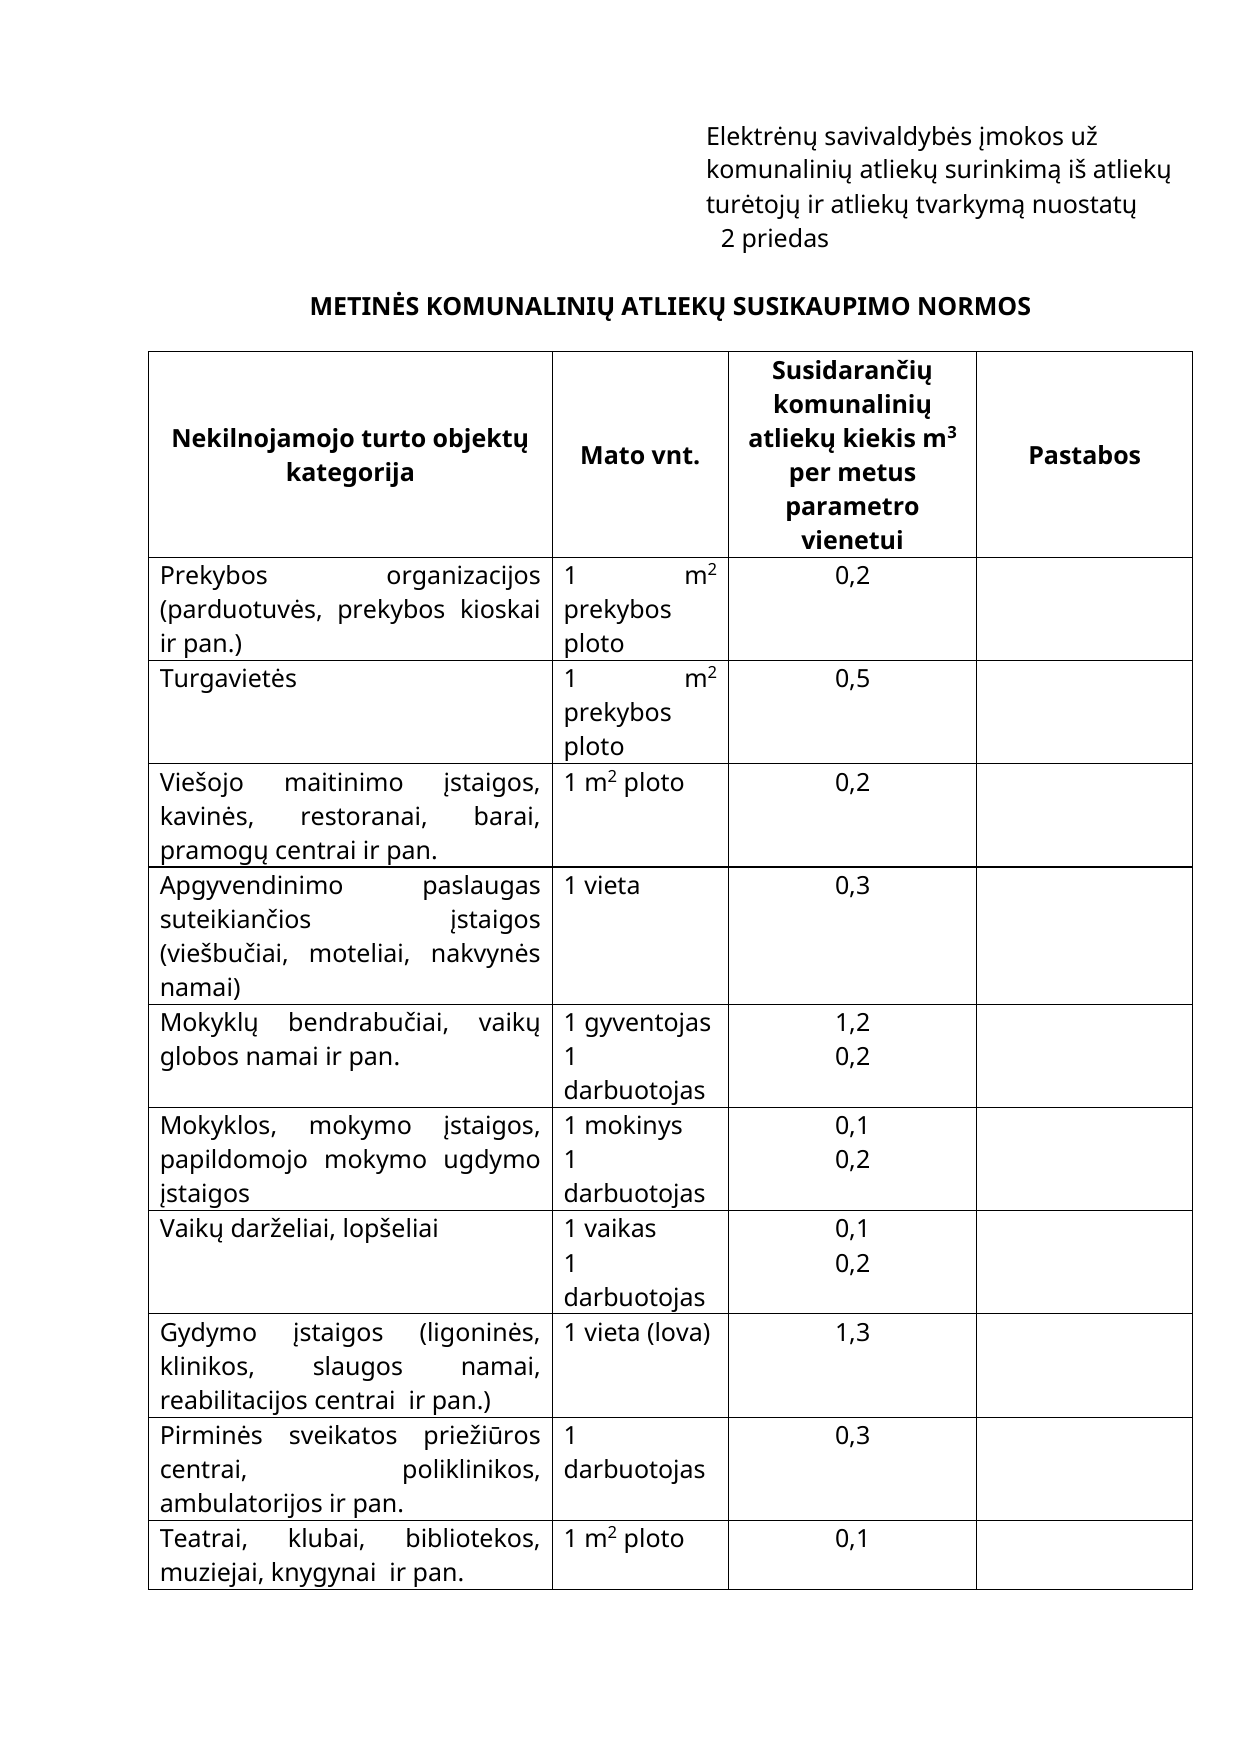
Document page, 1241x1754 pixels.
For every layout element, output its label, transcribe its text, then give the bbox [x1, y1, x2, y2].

table_cell [977, 1108, 1192, 1210]
table_cell Gydymo įstaigos (ligoninės, klinikos, slaugos namai, reabilitacijos centrai ir pan.) [149, 1314, 552, 1417]
table_cell 0,1 [729, 1521, 976, 1589]
table_cell [977, 1005, 1192, 1107]
table_cell Vaikų darželiai, lopšeliai [149, 1211, 552, 1313]
table_cell 0,3 [729, 1418, 976, 1520]
table_cell [977, 1211, 1192, 1313]
table_header Nekilnojamojo turto objektų kategorija [149, 352, 552, 557]
table_cell 1 m2 prekybos ploto [553, 558, 728, 660]
table_cell 1 vaikas 1 darbuotojas [553, 1211, 728, 1313]
table_cell 1 gyventojas 1 darbuotojas [553, 1005, 728, 1107]
text 2 priedas [159, 220, 1181, 254]
table_cell [977, 558, 1192, 660]
text Elektrėnų savivaldybės įmokos už [706, 118, 1181, 152]
table_header Susidarančių komunalinių atliekų kiekis m3 per metus parametro vienetui [729, 352, 976, 557]
table_cell 1 m2 ploto [553, 764, 728, 866]
table_cell [977, 661, 1192, 763]
table_cell Prekybos organizacijos (parduotuvės, prekybos kioskai ir pan.) [149, 558, 552, 660]
table_cell [977, 1418, 1192, 1520]
table_cell 0,3 [729, 868, 976, 1004]
table_cell 1 m2 prekybos ploto [553, 661, 728, 763]
table_header Pastabos [977, 352, 1192, 557]
table_cell 1 m2 ploto [553, 1521, 728, 1589]
table_cell 1 darbuotojas [553, 1418, 728, 1520]
table_cell Mokyklos, mokymo įstaigos, papildomojo mokymo ugdymo įstaigos [149, 1108, 552, 1210]
table_cell 1,2 0,2 [729, 1005, 976, 1107]
text komunalinių atliekų surinkimą iš atliekų [706, 152, 1181, 186]
table_header Mato vnt. [553, 352, 728, 557]
table_cell Viešojo maitinimo įstaigos, kavinės, restoranai, barai, pramogų centrai ir pan. [149, 764, 552, 866]
table_cell 0,1 0,2 [729, 1108, 976, 1210]
table_cell Turgavietės [149, 661, 552, 763]
table_cell 1,3 [729, 1314, 976, 1417]
table_cell Teatrai, klubai, bibliotekos, muziejai, knygynai ir pan. [149, 1521, 552, 1589]
table_cell Pirminės sveikatos priežiūros centrai, poliklinikos, ambulatorijos ir pan. [149, 1418, 552, 1520]
table_cell Apgyvendinimo paslaugas suteikiančios įstaigos (viešbučiai, moteliai, nakvynės namai) [149, 868, 552, 1004]
table_cell Mokyklų bendrabučiai, vaikų globos namai ir pan. [149, 1005, 552, 1107]
table_cell 1 vieta [553, 868, 728, 1004]
table_cell 0,2 [729, 764, 976, 866]
table_cell [977, 764, 1192, 866]
table_cell [977, 1314, 1192, 1417]
text METINĖS KOMUNALINIŲ ATLIEKŲ SUSIKAUPIMO NORMOS [159, 288, 1181, 322]
table_cell [977, 1521, 1192, 1589]
table_cell 1 mokinys 1 darbuotojas [553, 1108, 728, 1210]
table_cell [977, 868, 1192, 1004]
table_cell 0,2 [729, 558, 976, 660]
table_cell 1 vieta (lova) [553, 1314, 728, 1417]
table_cell 0,1 0,2 [729, 1211, 976, 1313]
text turėtojų ir atliekų tvarkymą nuostatų [706, 186, 1181, 220]
table_cell 0,5 [729, 661, 976, 763]
